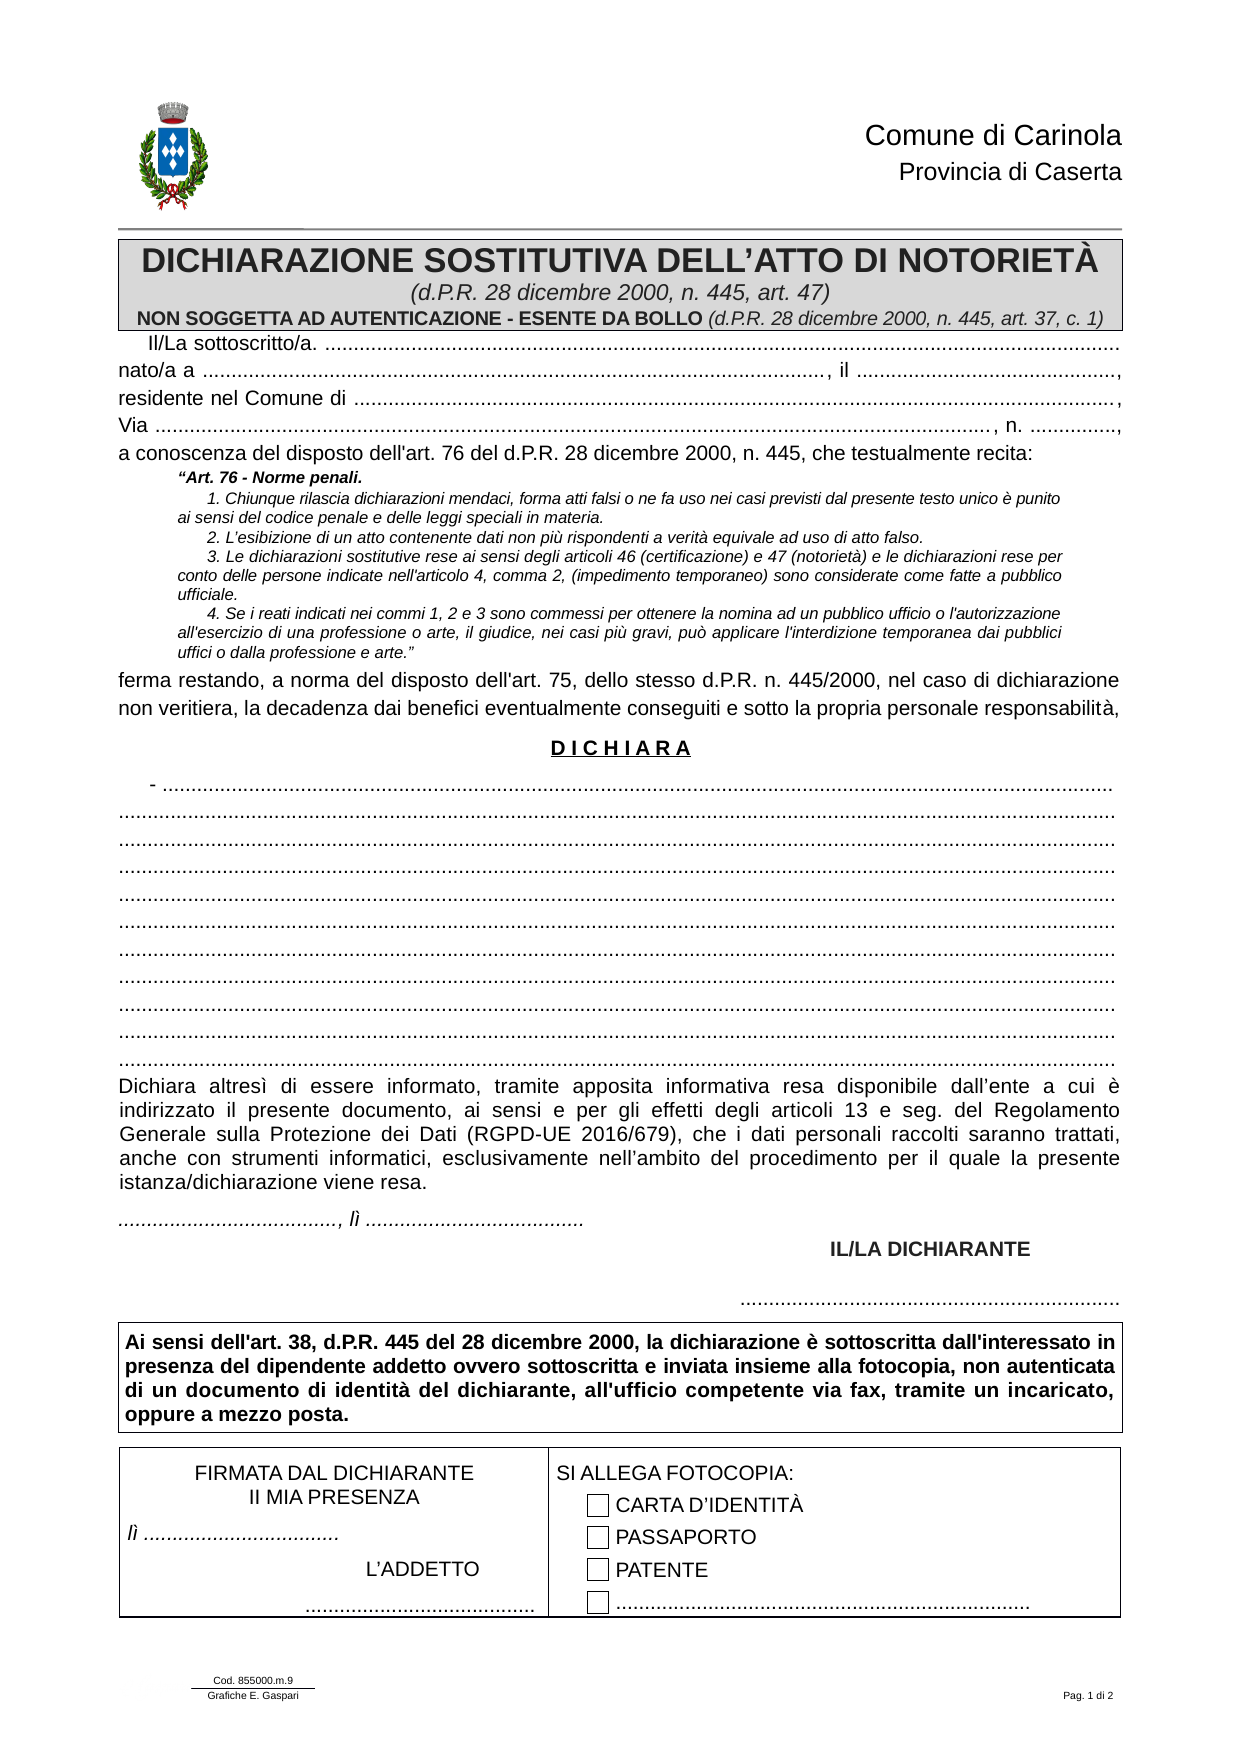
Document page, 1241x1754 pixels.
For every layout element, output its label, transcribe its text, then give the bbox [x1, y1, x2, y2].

text Dichiara altresì di essere informato, tramite apposita informativa resa disponibile dall’ente a cui è indirizzato il presente documento, ai sensi e per gli effetti degli articoli 13 e seg. del Regolamento Generale sulla Protezione dei Dati (RGPD-UE 2016/679), che i dati personali raccolti saranno trattati, anche con strumenti informatici, esclusivamente nell’ambito del procedimento per il quale la presente istanza/dichiarazione viene resa. [118, 1074, 1122, 1194]
table_header SI ALLEGA FOTOCOPIA: CARTA D’IDENTITÀ PASSAPORTO PATENTE ........................................................................ [549, 1448, 1120, 1616]
text Comune di Carinola [224, 118, 1122, 152]
text ............................................................................................................................................................................. [118, 1019, 1122, 1043]
text 1. Chiunque rilascia dichiarazioni mendaci, forma atti falsi o ne fa uso nei casi previsti dal presente testo unico è punito ai sensi del codice penale e delle leggi speciali in materia. [177, 489, 1063, 527]
text IL/LA DICHIARANTE [738, 1237, 1122, 1261]
text .................................................................. [738, 1286, 1122, 1310]
text ............................................................................................................................................................................. [118, 909, 1122, 933]
text ............................................................................................................................................................................. [118, 882, 1122, 906]
text 4. Se i reati indicati nei commi 1, 2 e 3 sono commessi per ottenere la nomina ad un pubblico ufficio o l'autorizzazione all'esercizio di una professione o arte, il giudice, nei casi più gravi, può applicare l'interdizione temporanea dai pubblici uffici o dalla professione e arte.” [177, 604, 1063, 662]
text ............................................................................................................................................................................. [118, 854, 1122, 878]
text ............................................................................................................................................................................. [118, 937, 1122, 961]
text - ..................................................................................................................................................................... [149, 772, 1122, 796]
text ............................................................................................................................................................................. [118, 964, 1122, 988]
table_header Ai sensi dell'art. 38, d.P.R. 445 del 28 dicembre 2000, la dichiarazione è sottoscritta dall'interessato in presenza del dipendente addetto ovvero sottoscritta e inviata insieme alla fotocopia, non autenticata di un documento di identità del dichiarante, all'ufficio competente via fax, tramite un incaricato, oppure a mezzo posta. [119, 1323, 1122, 1432]
picture [122, 87, 224, 219]
text ......................................, lì ...................................... [118, 1207, 1122, 1231]
text ............................................................................................................................................................................. [118, 1047, 1122, 1071]
table_header DICHIARAZIONE SOSTITUTIVA DELL’ATTO DI NOTORIETÀ (d.P.R. 28 dicembre 2000, n. 445, art. 47) NON SOGGETTA AD AUTENTICAZIONE - ESENTE DA BOLLO (d.P.R. 28 dicembre 2000, n. 445, art. 37, c. 1) [119, 240, 1122, 329]
text Il/La sottoscritto/a. .......................................................................................................................................... nato/a a ............................................................................................................, il ............................................., residente nel Comune di ...................................................................................................................................., Via ................................................................................................................................................., n. ..............., a conoscenza del disposto dell'art. 76 del d.P.R. 28 dicembre 2000, n. 445, che testualmente recita: [118, 331, 1122, 464]
text Provincia di Caserta [224, 157, 1122, 185]
text ferma restando, a norma del disposto dell'art. 75, dello stesso d.P.R. n. 445/2000, nel caso di dichiarazione non veritiera, la decadenza dai benefici eventualmente conseguiti e sotto la propria personale responsabilità, [118, 668, 1122, 719]
text ............................................................................................................................................................................. [118, 799, 1122, 823]
text 3. Le dichiarazioni sostitutive rese ai sensi degli articoli 46 (certificazione) e 47 (notorietà) e le dichiarazioni rese per conto delle persone indicate nell'articolo 4, comma 2, (impedimento temporaneo) sono considerate come fatte a pubblico ufficiale. [177, 547, 1063, 604]
text D I C H I A R A [119, 735, 1122, 759]
table_header FIRMATA DAL DICHIARANTE II MIA PRESENZA lì .................................. L’ADDETTO ........................................ [120, 1448, 548, 1616]
text 2. L’esibizione di un atto contenente dati non più rispondenti a verità equivale ad uso di atto falso. [177, 527, 1063, 547]
text ............................................................................................................................................................................. [118, 827, 1122, 851]
text ............................................................................................................................................................................. [118, 992, 1122, 1016]
text “Art. 76 - Norme penali. [177, 468, 1063, 487]
